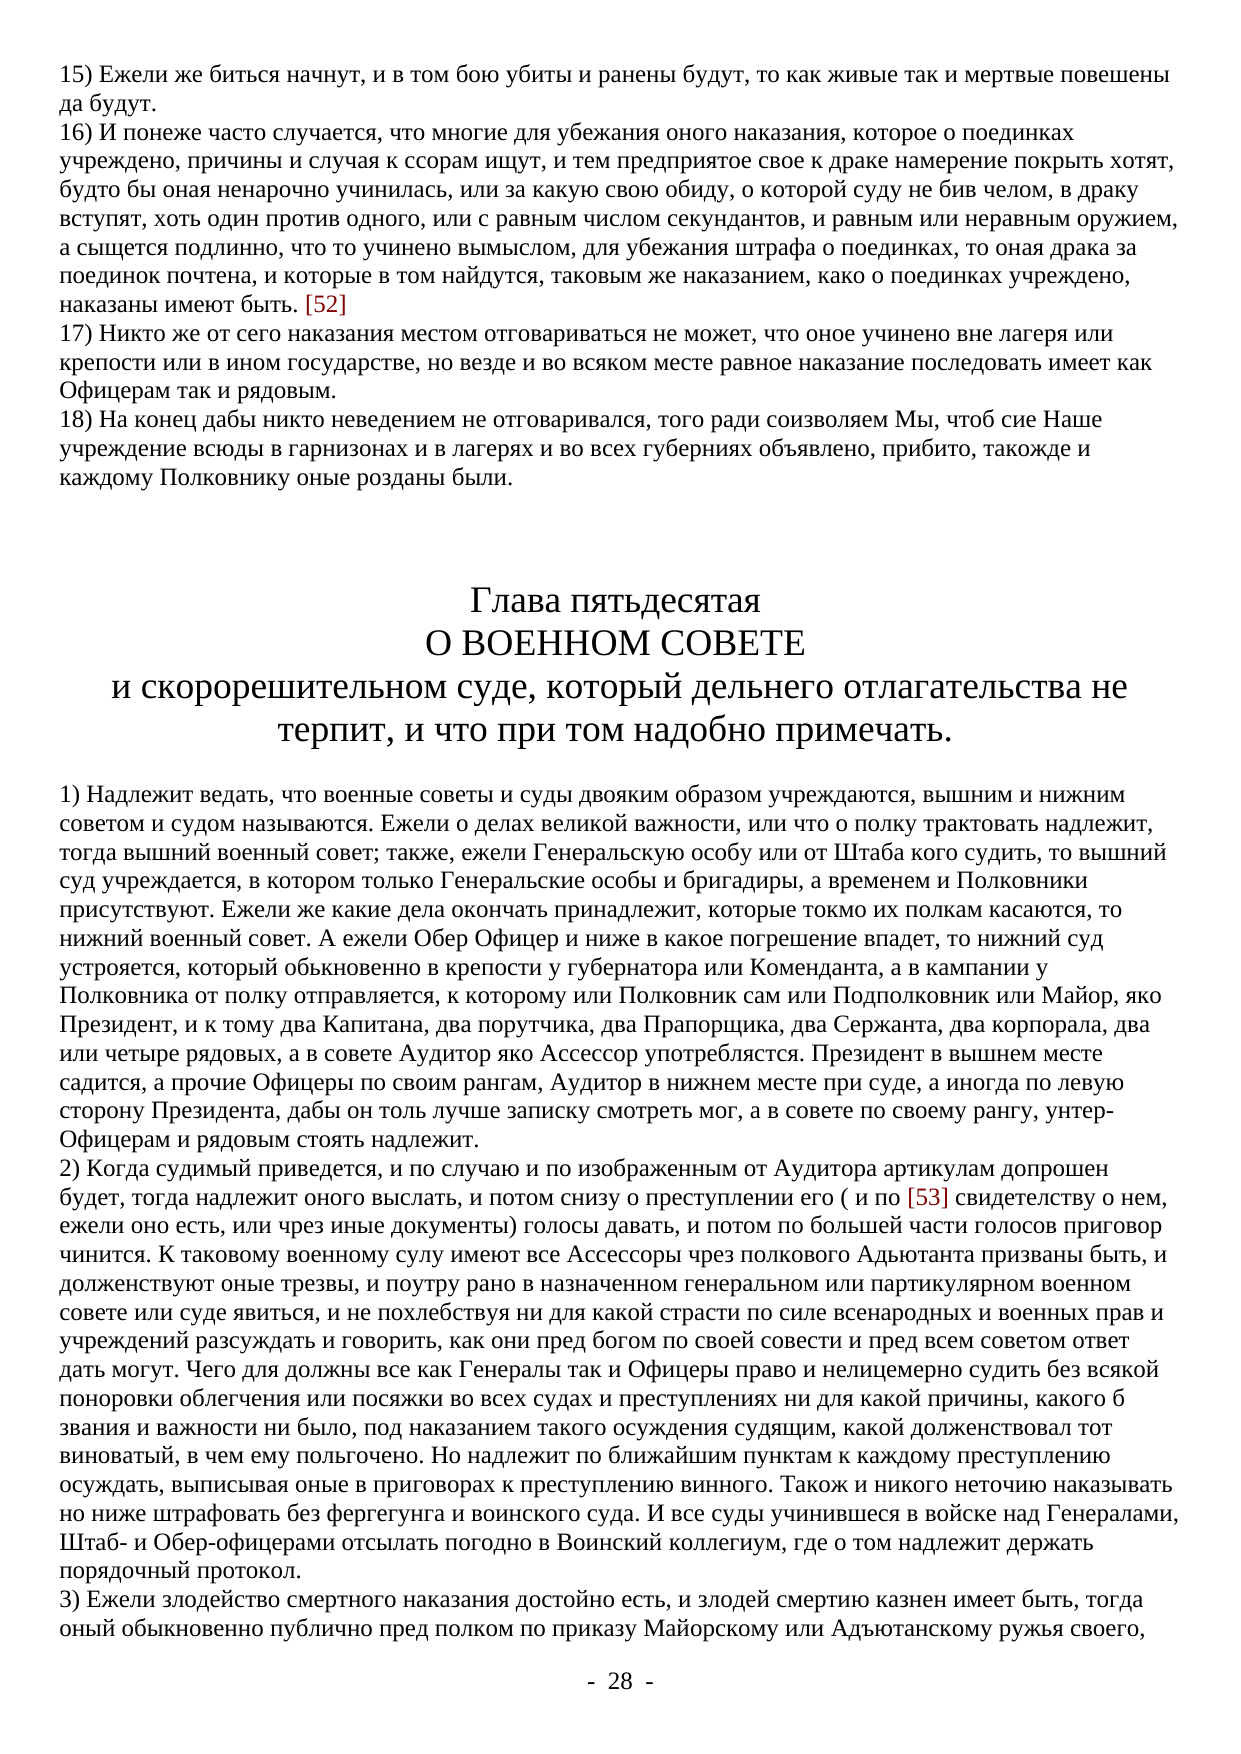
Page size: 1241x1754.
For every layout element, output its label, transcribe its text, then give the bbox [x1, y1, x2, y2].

text 15) Ежели же биться начнут, и в том бою убиты и ранены будут, то как живые так и мертвые повешены да будут. 16) И понеже часто случается, что многие для убежания оного наказания, которое о поединках учреждено, причины и случая к ссорам ищут, и тем предприятое свое к драке намерение покрыть хотят, будто бы оная ненарочно учинилась, или за какую свою обиду, о которой суду не бив челом, в драку вступят, хоть один против одного, или с равным числом секундантов, и равным или неравным оружием, а сыщется подлинно, что то учинено вымыслом, для убежания штрафа о поединках, то оная драка за поединок почтена, и которые в том найдутся, таковым же наказанием, како о поединках учреждено, наказаны имеют быть. [52] 17) Никто же от сего наказания местом отговариваться не может, что оное учинено вне лагеря или крепости или в ином государстве, но везде и во всяком месте равное наказание последовать имеет как Офицерам так и рядовым. 18) На конец дабы никто неведением не отговаривался, того ради соизволяем Мы, чтоб сие Наше учреждение всюды в гарнизонах и в лагерях и во всех губерниях объявлено, прибито, такожде и каждому Полковнику оные розданы были. [59, 59, 1181, 490]
text 1) Надлежит ведать, что военные советы и суды двояким образом учреждаются, вышним и нижним советом и судом называются. Ежели о делах великой важности, или что о полку трактовать надлежит, тогда вышний военный совет; также, ежели Генеральскую особу или от Штаба кого судить, то вышний суд учреждается, в котором только Генеральские особы и бригадиры, а временем и Полковники присутствуют. Ежели же какие дела окончать принадлежит, которые токмо их полкам касаются, то нижний военный совет. А ежели Обер Офицер и ниже в какое погрешение впадет, то нижний суд устрояется, который обькновенно в крепости у губернатора или Коменданта, а в кампании у Полковника от полку отправляется, к которому или Полковник сам или Подполковник или Майор, яко Президент, и к тому два Капитана, два порутчика, два Прапорщика, два Сержанта, два корпорала, два или четыре рядовых, а в совете Аудитор яко Ассессор употреблястся. Президент в вышнем месте садится, а прочие Офицеры по своим рангам, Аудитор в нижнем месте при суде, а иногда по левую сторону Президента, дабы он толь лучше записку смотреть мог, а в совете по своему рангу, унтер-Офицерам и рядовым стоять надлежит. 2) Когда судимый приведется, и по случаю и по изображенным от Аудитора артикулам допрошен будет, тогда надлежит оного выслать, и потом снизу о преступлении его ( и по [53] свидетелству о нем, ежели оно есть, или чрез иные документы) голосы давать, и потом по большей части голосов приговор чинится. К таковому военному сулу имеют все Ассессоры чрез полкового Адьютанта призваны быть, и долженствуют оные трезвы, и поутру рано в назначенном генеральном или партикулярном военном совете или суде явиться, и не похлебствуя ни для какой страсти по силе всенародных и военных прав и учреждений разсуждать и говорить, как они пред богом по своей совести и пред всем советом ответ дать могут. Чего для должны все как Генералы так и Офицеры право и нелицемерно судить без всякой поноровки облегчения или посяжки во всех судах и преступлениях ни для какой причины, какого б звания и важности ни было, под наказанием такого осуждения судящим, какой долженствовал тот виноватый, в чем ему польгочено. Но надлежит по ближайшим пунктам к каждому преступлению осуждать, выписывая оные в приговорах к преступлению винного. Також и никого неточию наказывать но ниже штрафовать без фергегунга и воинского суда. И все суды учинившеся в войске над Генералами, Штаб- и Обер-офицерами отсылать погодно в Воинский коллегиум, где о том надлежит держать порядочный протокол. 3) Ежели злодейство смертного наказания достойно есть, и злодей смертию казнен имеет быть, тогда оный обыкновенно публично пред полком по приказу Майорскому или Адъютанскому ружья своего, [59, 779, 1181, 1642]
text Глава пятьдесятая О ВОЕННОМ СОВЕТЕ и скорорешительном суде, который дельнего отлагательства не терпит, и что при том надобно примечать. [59, 577, 1181, 750]
